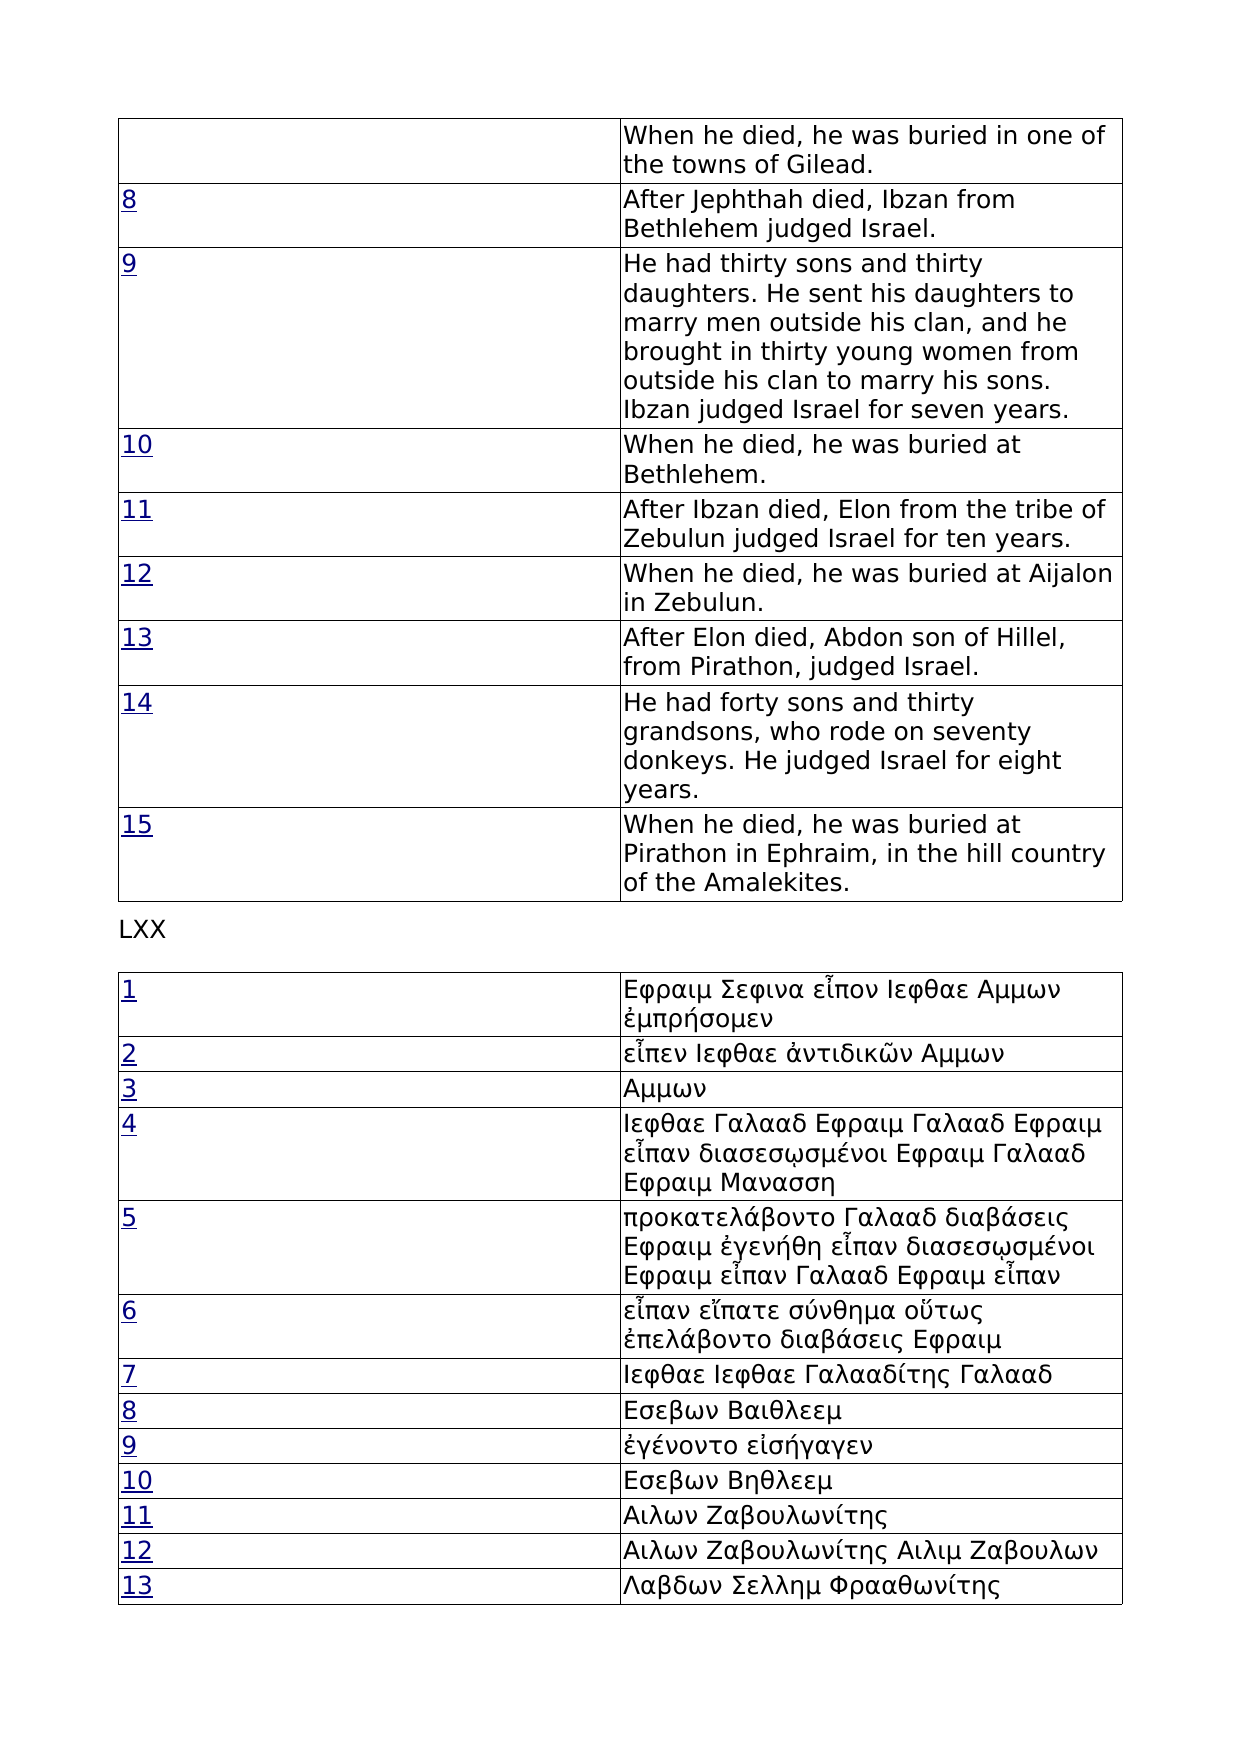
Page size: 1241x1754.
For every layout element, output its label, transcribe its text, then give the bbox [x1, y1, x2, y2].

table_cell 11 [119, 493, 620, 556]
table_cell When he died, he was buried at Aijalon in Zebulun. [621, 557, 1122, 620]
table_cell When he died, he was buried at Pirathon in Ephraim, in the hill country of the Amalekites. [621, 808, 1122, 901]
table_cell [119, 119, 620, 182]
table_cell After Ibzan died, Elon from the tribe of Zebulun judged Israel for ten years. [621, 493, 1122, 556]
table_cell Λαβδων Σελλημ Φρααθωνίτης [621, 1569, 1122, 1603]
table_cell When he died, he was buried in one of the towns of Gilead. [621, 119, 1122, 182]
table_cell 15 [119, 808, 620, 901]
table_cell After Jephthah died, Ibzan from Bethlehem judged Israel. [621, 184, 1122, 247]
table_cell 7 [119, 1359, 620, 1393]
table_cell Εσεβων Βαιθλεεμ [621, 1394, 1122, 1428]
table_cell εἶπεν Ιεφθαε ἀντιδικῶν Αμμων [621, 1037, 1122, 1071]
table_cell Αμμων [621, 1072, 1122, 1107]
table_cell 9 [119, 248, 620, 428]
table_cell He had thirty sons and thirty daughters. He sent his daughters to marry men outside his clan, and he brought in thirty young women from outside his clan to marry his sons. Ibzan judged Israel for seven years. [621, 248, 1122, 428]
table_cell 2 [119, 1037, 620, 1071]
table_cell 3 [119, 1072, 620, 1107]
table_cell 12 [119, 1534, 620, 1568]
table_cell Ιεφθαε Ιεφθαε Γαλααδίτης Γαλααδ [621, 1359, 1122, 1393]
table_cell 10 [119, 429, 620, 492]
table_cell εἶπαν εἴπατε σύνθημα οὕτως ἐπελάβοντο διαβάσεις Εφραιμ [621, 1295, 1122, 1358]
table_cell 14 [119, 686, 620, 807]
table_header Εφραιμ Σεφινα εἶπον Ιεφθαε Αμμων ἐμπρήσομεν [621, 973, 1122, 1036]
table_cell Ιεφθαε Γαλααδ Εφραιμ Γαλααδ Εφραιμ εἶπαν διασεσῳσμένοι Εφραιμ Γαλααδ Εφραιμ Μανασση [621, 1108, 1122, 1200]
table_cell When he died, he was buried at Bethlehem. [621, 429, 1122, 492]
table_cell Αιλων Ζαβουλωνίτης Αιλιμ Ζαβουλων [621, 1534, 1122, 1568]
table_cell Εσεβων Βηθλεεμ [621, 1464, 1122, 1498]
table_cell After Elon died, Abdon son of Hillel, from Pirathon, judged Israel. [621, 621, 1122, 685]
table_cell 11 [119, 1499, 620, 1533]
table_cell 4 [119, 1108, 620, 1200]
table_cell Αιλων Ζαβουλωνίτης [621, 1499, 1122, 1533]
table_cell 13 [119, 1569, 620, 1603]
table_cell ἐγένοντο εἰσήγαγεν [621, 1429, 1122, 1463]
table_header 1 [119, 973, 620, 1036]
table_cell 12 [119, 557, 620, 620]
table_cell 8 [119, 1394, 620, 1428]
table_cell 9 [119, 1429, 620, 1463]
table_cell He had forty sons and thirty grandsons, who rode on seventy donkeys. He judged Israel for eight years. [621, 686, 1122, 807]
table_cell 10 [119, 1464, 620, 1498]
table_cell 5 [119, 1201, 620, 1293]
table_cell 8 [119, 184, 620, 247]
text LXX [118, 916, 1122, 945]
table_cell προκατελάβοντο Γαλααδ διαβάσεις Εφραιμ ἐγενήθη εἶπαν διασεσῳσμένοι Εφραιμ εἶπαν Γαλααδ Εφραιμ εἶπαν [621, 1201, 1122, 1293]
table_cell 6 [119, 1295, 620, 1358]
table_cell 13 [119, 621, 620, 685]
